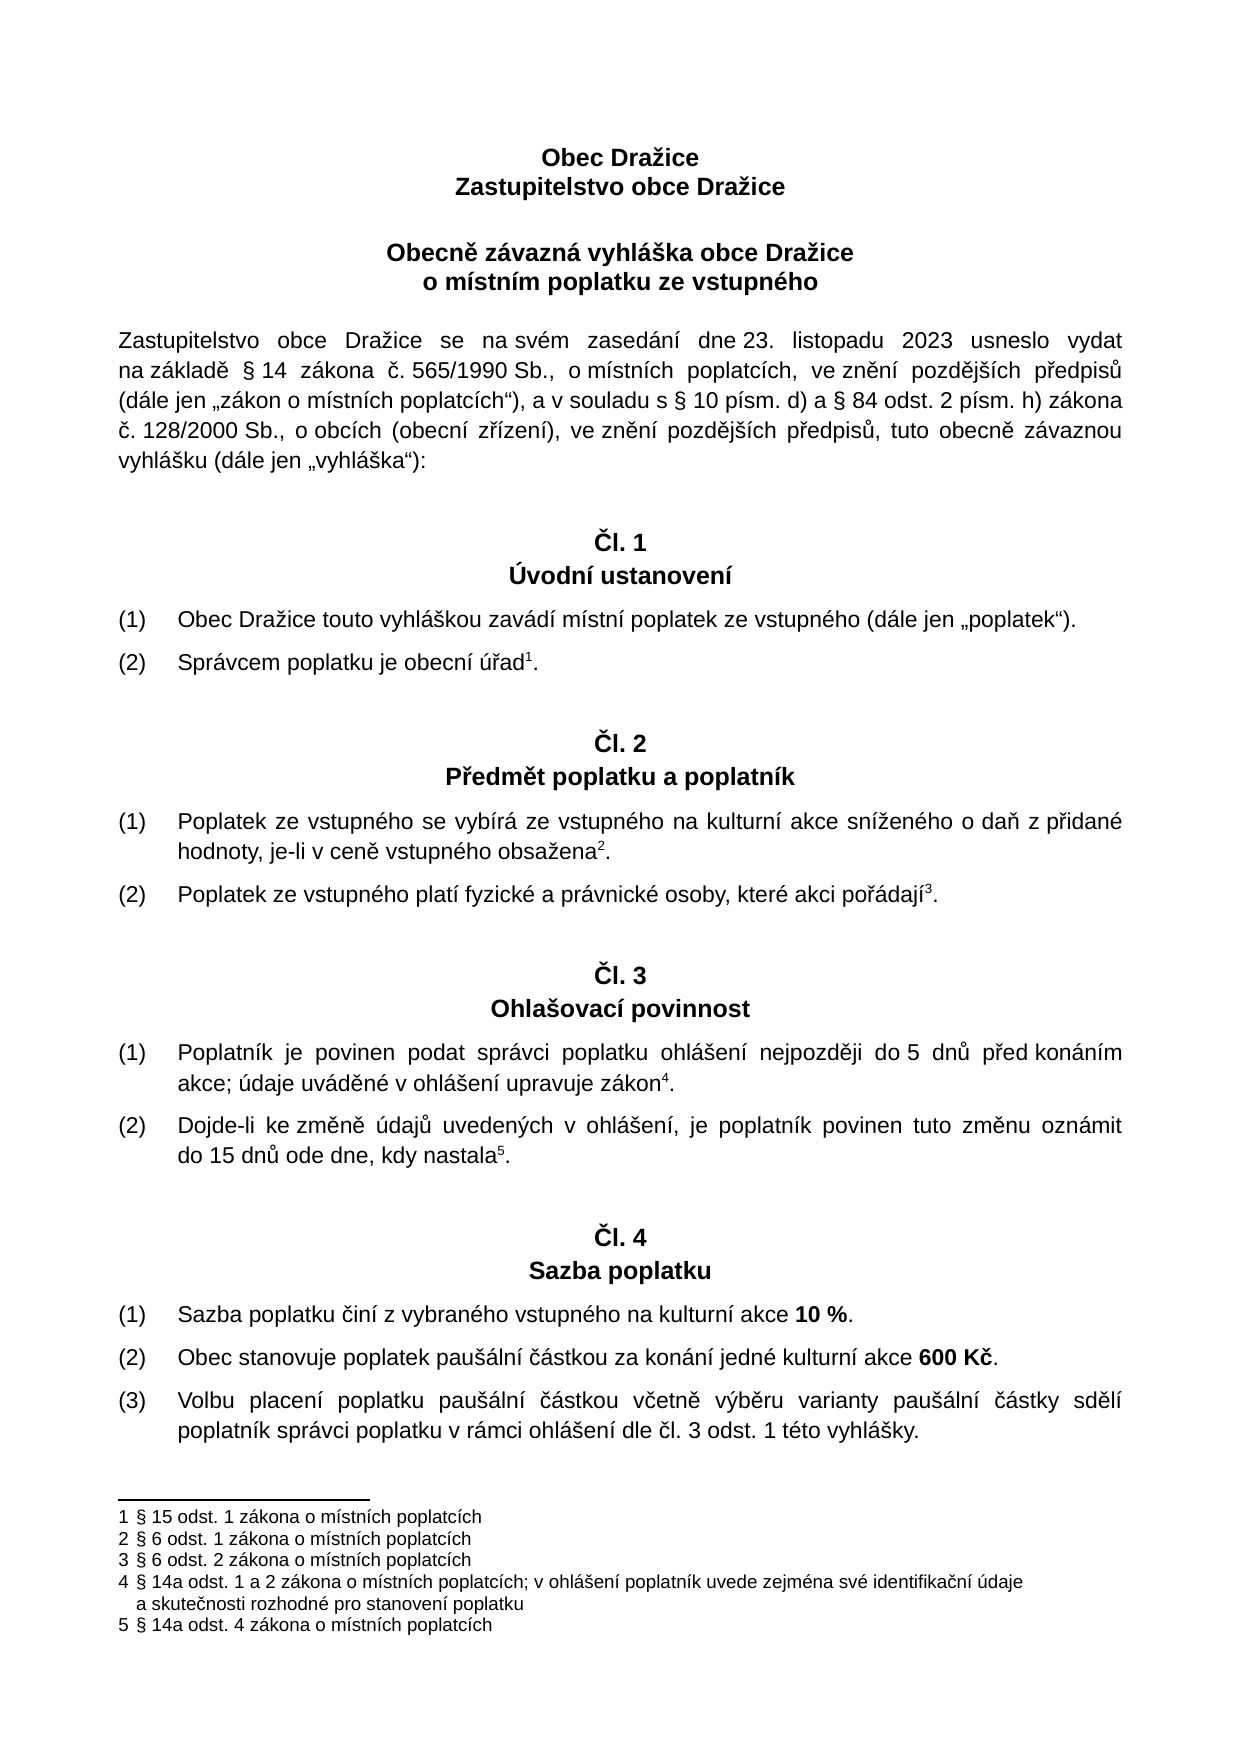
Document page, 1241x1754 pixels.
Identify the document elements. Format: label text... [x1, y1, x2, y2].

list Obec Dražice touto vyhláškou zavádí místní poplatek ze vstupného (dále jen „poplatek“). [118, 606, 1122, 633]
list Obec stanovuje poplatek paušální částkou za konání jedné kulturní akce 600 Kč. [118, 1344, 1122, 1370]
list § 6 odst. 2 zákona o místních poplatcích [118, 1549, 1122, 1571]
list § 6 odst. 1 zákona o místních poplatcích [118, 1528, 1122, 1549]
list Sazba poplatku činí z vybraného vstupného na kulturní akce 10 %. [118, 1301, 1122, 1328]
subtitle Čl. 3 Ohlašovací povinnost [118, 961, 1122, 1023]
list Poplatek ze vstupného platí fyzické a právnické osoby, které akci pořádají. [118, 881, 1122, 907]
list Správcem poplatku je obecní úřad. [118, 649, 1122, 675]
list § 14a odst. 4 zákona o místních poplatcích [118, 1614, 1122, 1635]
list Poplatník je povinen podat správci poplatku ohlášení nejpozději do 5 dnů před konáním akce; údaje uváděné v ohlášení upravuje zákon. [118, 1039, 1122, 1096]
subtitle Čl. 1 Úvodní ustanovení [118, 528, 1122, 589]
title Obec Dražice Zastupitelstvo obce Dražice [118, 143, 1122, 201]
subtitle Čl. 4 Sazba poplatku [118, 1223, 1122, 1284]
subtitle Obecně závazná vyhláška obce Dražice o místním poplatku ze vstupného [118, 238, 1122, 295]
list Dojde-li ke změně údajů uvedených v ohlášení, je poplatník povinen tuto změnu oznámit do 15 dnů ode dne, kdy nastala. [118, 1112, 1122, 1169]
text Zastupitelstvo obce Dražice se na svém zasedání dne 23. listopadu 2023 usneslo vydat na základě § 14 zákona č. 565/1990 Sb., o místních poplatcích, ve znění pozdějších předpisů (dále jen „zákon o místních poplatcích“), a v souladu s § 10 písm. d) a § 84 odst. 2 písm. h) zákona č. 128/2000 Sb., o obcích (obecní zřízení), ve znění pozdějších předpisů, tuto obecně závaznou vyhlášku (dále jen „vyhláška“): [118, 327, 1122, 474]
list Volbu placení poplatku paušální částkou včetně výběru varianty paušální částky sdělí poplatník správci poplatku v rámci ohlášení dle čl. 3 odst. 1 této vyhlášky. [118, 1387, 1122, 1443]
list § 15 odst. 1 zákona o místních poplatcích [118, 1506, 1122, 1528]
list Poplatek ze vstupného se vybírá ze vstupného na kulturní akce sníženého o daň z přidané hodnoty, je-li v ceně vstupného obsažena. [118, 808, 1122, 864]
subtitle Čl. 2 Předmět poplatku a poplatník [118, 729, 1122, 791]
list § 14a odst. 1 a 2 zákona o místních poplatcích; v ohlášení poplatník uvede zejména své identifikační údaje a skutečnosti rozhodné pro stanovení poplatku [118, 1571, 1122, 1614]
